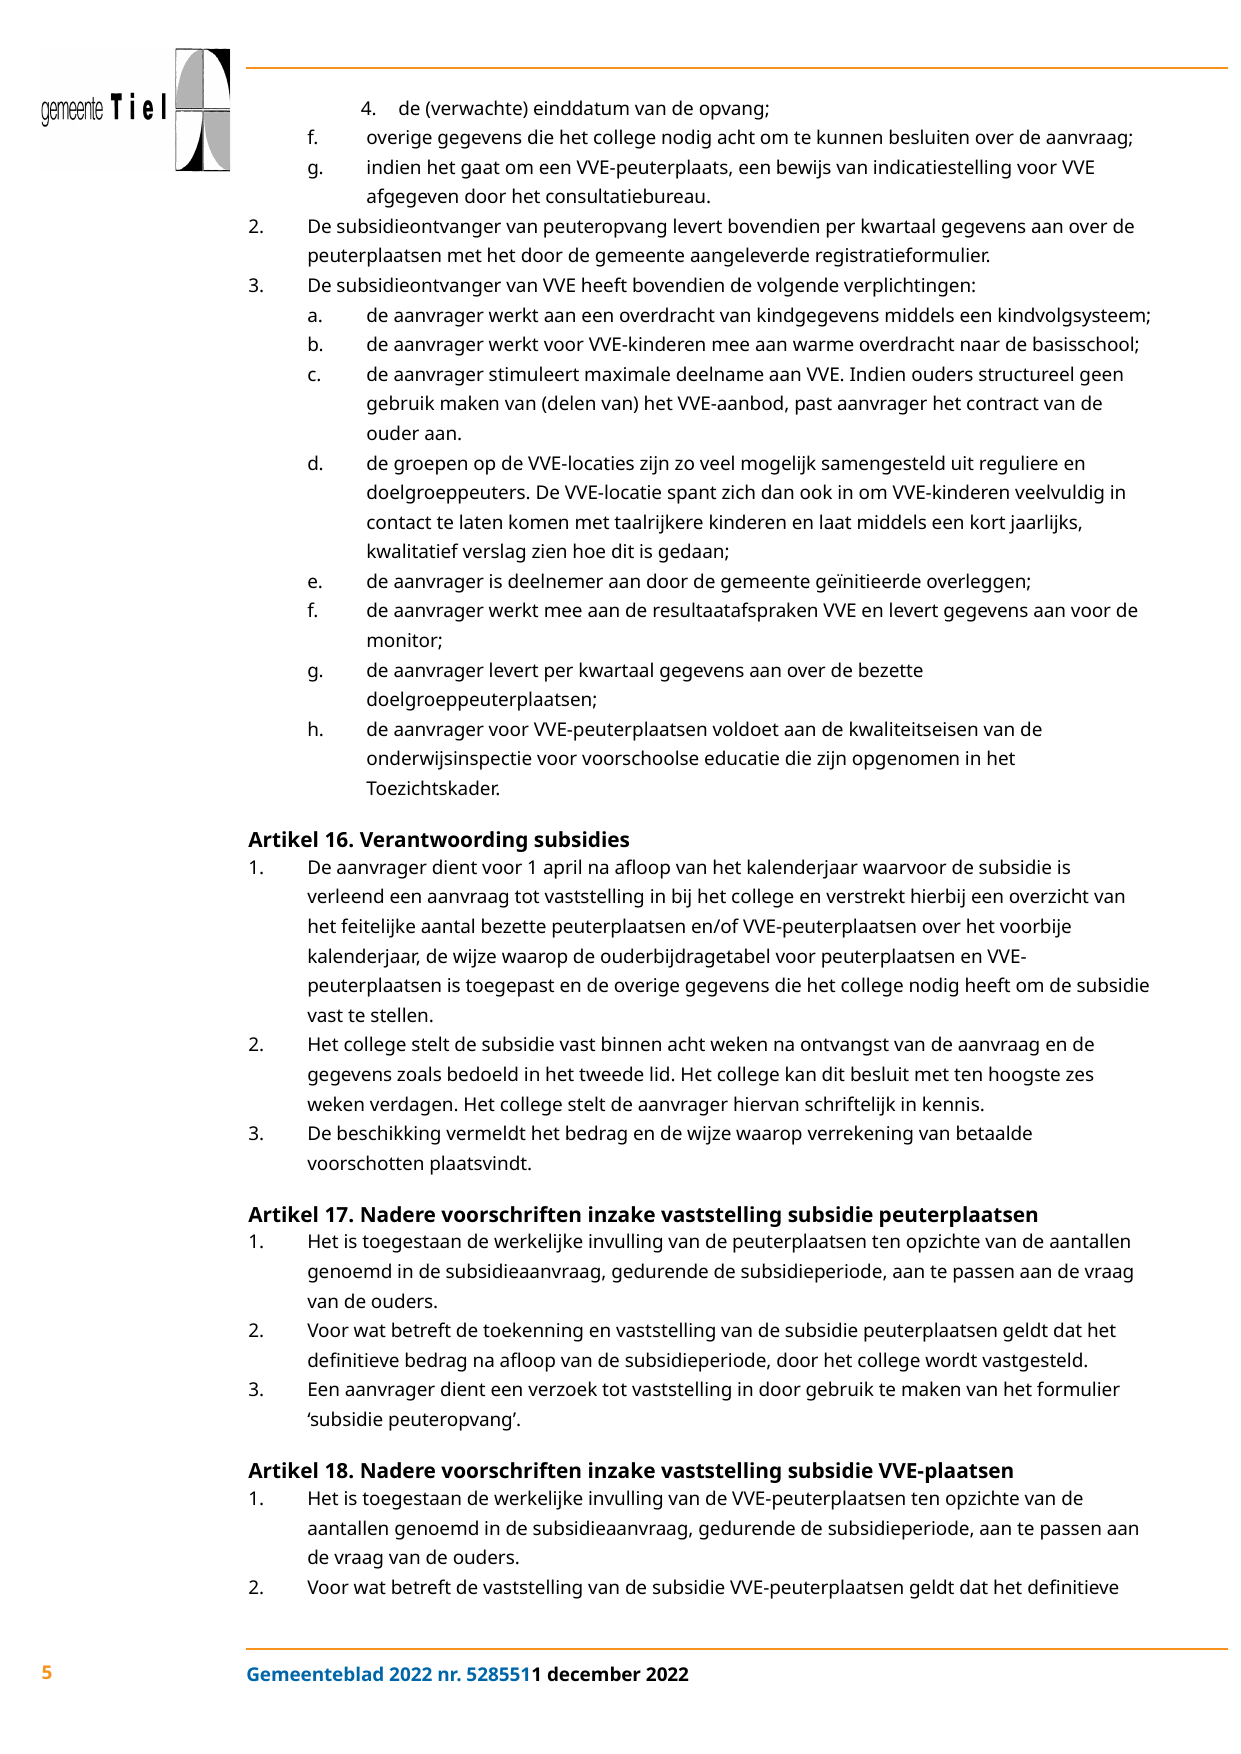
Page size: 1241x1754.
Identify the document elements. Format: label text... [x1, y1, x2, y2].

list de aanvrager werkt aan een overdracht van kindgegevens middels een kindvolgsysteem; [307, 302, 1152, 328]
list de groepen op de VVE-locaties zijn zo veel mogelijk samengesteld uit reguliere en doelgroeppeuters. De VVE-locatie spant zich dan ook in om VVE-kinderen veelvuldig in contact te laten komen met taalrijkere kinderen en laat middels een kort jaarlijks, kwalitatief verslag zien hoe dit is gedaan; [307, 450, 1152, 564]
text Artikel 16. Verantwoording subsidies [248, 826, 1152, 854]
picture [41, 47, 231, 172]
list de aanvrager werkt mee aan de resultaatafspraken VVE en levert gegevens aan voor de monitor; [307, 598, 1152, 653]
list Het college stelt de subsidie vast binnen acht weken na ontvangst van de aanvraag en de gegevens zoals bedoeld in het tweede lid. Het college kan dit besluit met ten hoogste zes weken verdagen. Het college stelt de aanvrager hiervan schriftelijk in kennis. [248, 1032, 1152, 1116]
text Artikel 18. Nadere voorschriften inzake vaststelling subsidie VVE-plaatsen [248, 1457, 1152, 1485]
list de aanvrager voor VVE-peuterplaatsen voldoet aan de kwaliteitseisen van de onderwijsinspectie voor voorschoolse educatie die zijn opgenomen in het Toezichtskader. [307, 716, 1152, 801]
list de (verwachte) einddatum van de opvang; [361, 95, 1152, 121]
list De subsidieontvanger van peuteropvang levert bovendien per kwartaal gegevens aan over de peuterplaatsen met het door de gemeente aangeleverde registratieformulier. [248, 213, 1152, 268]
list Voor wat betreft de vaststelling van de subsidie VVE-peuterplaatsen geldt dat het definitieve [248, 1574, 1152, 1599]
list indien het gaat om een VVE-peuterplaats, een bewijs van indicatiestelling voor VVE afgegeven door het consultatiebureau. [307, 154, 1152, 209]
list De beschikking vermeldt het bedrag en de wijze waarop verrekening van betaalde voorschotten plaatsvindt. [248, 1120, 1152, 1176]
list de aanvrager levert per kwartaal gegevens aan over de bezette doelgroeppeuterplaatsen; [307, 657, 1152, 712]
list Voor wat betreft de toekenning en vaststelling van de subsidie peuterplaatsen geldt dat het definitieve bedrag na afloop van de subsidieperiode, door het college wordt vastgesteld. [248, 1317, 1152, 1373]
list De subsidieontvanger van VVE heeft bovendien de volgende verplichtingen: [248, 272, 1152, 298]
list Een aanvrager dient een verzoek tot vaststelling in door gebruik te maken van het formulier ‘subsidie peuteropvang’. [248, 1377, 1152, 1432]
list overige gegevens die het college nodig acht om te kunnen besluiten over de aanvraag; [307, 124, 1152, 150]
list de aanvrager stimuleert maximale deelname aan VVE. Indien ouders structureel geen gebruik maken van (delen van) het VVE-aanbod, past aanvrager het contract van de ouder aan. [307, 361, 1152, 446]
list de aanvrager is deelnemer aan door de gemeente geïnitieerde overleggen; [307, 568, 1152, 594]
list de aanvrager werkt voor VVE-kinderen mee aan warme overdracht naar de basisschool; [307, 331, 1152, 357]
list Het is toegestaan de werkelijke invulling van de VVE-peuterplaatsen ten opzichte van de aantallen genoemd in de subsidieaanvraag, gedurende de subsidieperiode, aan te passen aan de vraag van de ouders. [248, 1485, 1152, 1570]
list De aanvrager dient voor 1 april na afloop van het kalenderjaar waarvoor de subsidie is verleend een aanvraag tot vaststelling in bij het college en verstrekt hierbij een overzicht van het feitelijke aantal bezette peuterplaatsen en/of VVE-peuterplaatsen over het voorbije kalenderjaar, de wijze waarop de ouderbijdragetabel voor peuterplaatsen en VVE-peuterplaatsen is toegepast en de overige gegevens die het college nodig heeft om de subsidie vast te stellen. [248, 854, 1152, 1028]
list Het is toegestaan de werkelijke invulling van de peuterplaatsen ten opzichte van de aantallen genoemd in de subsidieaanvraag, gedurende de subsidieperiode, aan te passen aan de vraag van de ouders. [248, 1229, 1152, 1314]
text Artikel 17. Nadere voorschriften inzake vaststelling subsidie peuterplaatsen [248, 1200, 1152, 1229]
